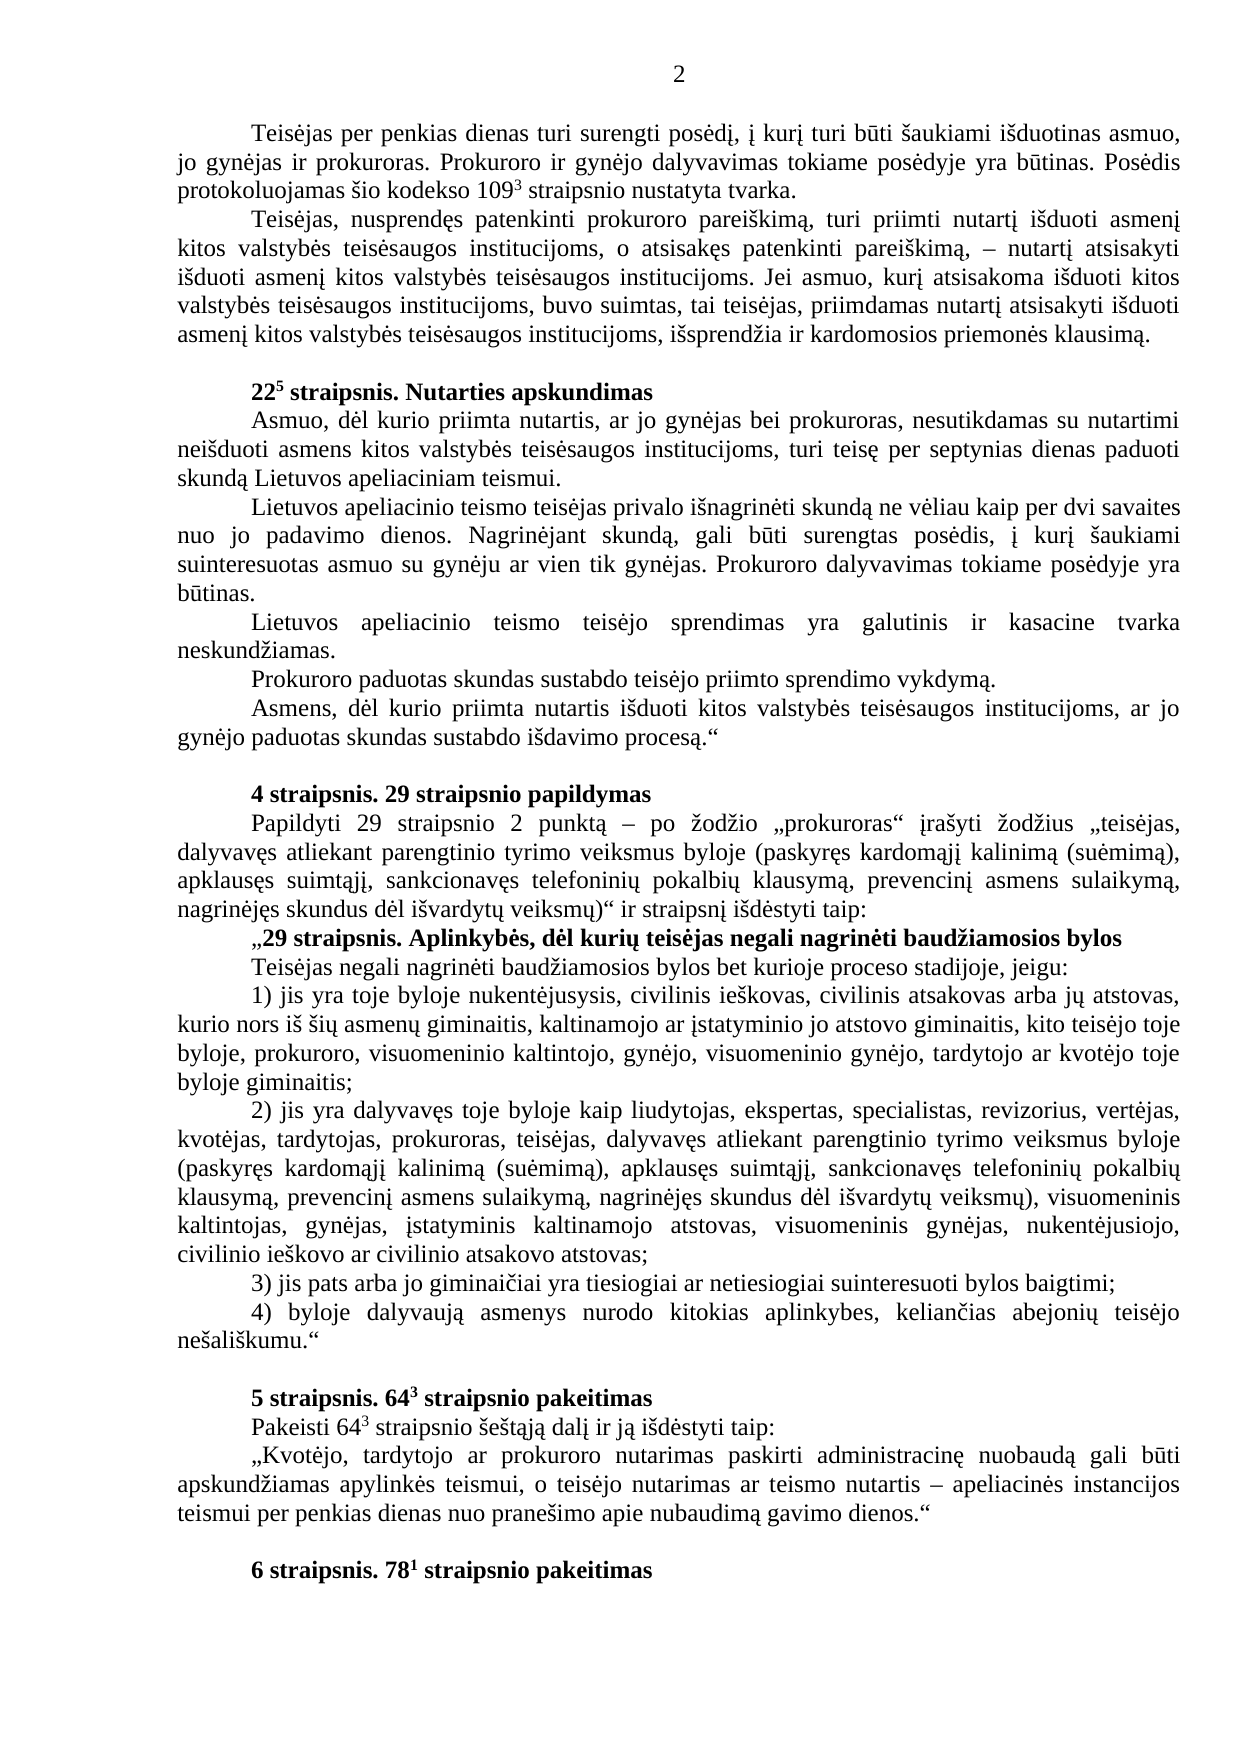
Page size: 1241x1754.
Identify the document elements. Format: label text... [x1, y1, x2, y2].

text 4 straipsnis. 29 straipsnio papildymas [177, 779, 1181, 808]
text 5 straipsnis. 643 straipsnio pakeitimas [177, 1383, 1181, 1412]
text 2) jis yra dalyvavęs toje byloje kaip liudytojas, ekspertas, specialistas, revizorius, vertėjas, kvotėjas, tardytojas, prokuroras, teisėjas, dalyvavęs atliekant parengtinio tyrimo veiksmus byloje (paskyręs kardomąjį kalinimą (suėmimą), apklausęs suimtąjį, sankcionavęs telefoninių pokalbių klausymą, prevencinį asmens sulaikymą, nagrinėjęs skundus dėl išvardytų veiksmų), visuomeninis kaltintojas, gynėjas, įstatyminis kaltinamojo atstovas, visuomeninis gynėjas, nukentėjusiojo, civilinio ieškovo ar civilinio atsakovo atstovas; [177, 1096, 1181, 1268]
text 4) byloje dalyvaują asmenys nurodo kitokias aplinkybes, keliančias abejonių teisėjo nešališkumu.“ [177, 1297, 1181, 1354]
text Asmuo, dėl kurio priimta nutartis, ar jo gynėjas bei prokuroras, nesutikdamas su nutartimi neišduoti asmens kitos valstybės teisėsaugos institucijoms, turi teisę per septynias dienas paduoti skundą Lietuvos apeliaciniam teismui. [177, 406, 1181, 492]
text Teisėjas negali nagrinėti baudžiamosios bylos bet kurioje proceso stadijoje, jeigu: [177, 952, 1181, 981]
text „29 straipsnis. Aplinkybės, dėl kurių teisėjas negali nagrinėti baudžiamosios bylos [177, 923, 1181, 952]
text Teisėjas per penkias dienas turi surengti posėdį, į kurį turi būti šaukiami išduotinas asmuo, jo gynėjas ir prokuroras. Prokuroro ir gynėjo dalyvavimas tokiame posėdyje yra būtinas. Posėdis protokoluojamas šio kodekso 1093 straipsnio nustatyta tvarka. [177, 118, 1181, 204]
text Lietuvos apeliacinio teismo teisėjo sprendimas yra galutinis ir kasacine tvarka neskundžiamas. [177, 607, 1181, 664]
text „Kvotėjo, tardytojo ar prokuroro nutarimas paskirti administracinę nuobaudą gali būti apskundžiamas apylinkės teismui, o teisėjo nutarimas ar teismo nutartis – apeliacinės instancijos teismui per penkias dienas nuo pranešimo apie nubaudimą gavimo dienos.“ [177, 1441, 1181, 1527]
text 225 straipsnis. Nutarties apskundimas [177, 377, 1181, 406]
text Papildyti 29 straipsnio 2 punktą – po žodžio „prokuroras“ įrašyti žodžius „teisėjas, dalyvavęs atliekant parengtinio tyrimo veiksmus byloje (paskyręs kardomąjį kalinimą (suėmimą), apklausęs suimtąjį, sankcionavęs telefoninių pokalbių klausymą, prevencinį asmens sulaikymą, nagrinėjęs skundus dėl išvardytų veiksmų)“ ir straipsnį išdėstyti taip: [177, 808, 1181, 923]
text 1) jis yra toje byloje nukentėjusysis, civilinis ieškovas, civilinis atsakovas arba jų atstovas, kurio nors iš šių asmenų giminaitis, kaltinamojo ar įstatyminio jo atstovo giminaitis, kito teisėjo toje byloje, prokuroro, visuomeninio kaltintojo, gynėjo, visuomeninio gynėjo, tardytojo ar kvotėjo toje byloje giminaitis; [177, 981, 1181, 1096]
text Asmens, dėl kurio priimta nutartis išduoti kitos valstybės teisėsaugos institucijoms, ar jo gynėjo paduotas skundas sustabdo išdavimo procesą.“ [177, 693, 1181, 751]
text Teisėjas, nusprendęs patenkinti prokuroro pareiškimą, turi priimti nutartį išduoti asmenį kitos valstybės teisėsaugos institucijoms, o atsisakęs patenkinti pareiškimą, – nutartį atsisakyti išduoti asmenį kitos valstybės teisėsaugos institucijoms. Jei asmuo, kurį atsisakoma išduoti kitos valstybės teisėsaugos institucijoms, buvo suimtas, tai teisėjas, priimdamas nutartį atsisakyti išduoti asmenį kitos valstybės teisėsaugos institucijoms, išsprendžia ir kardomosios priemonės klausimą. [177, 204, 1181, 348]
text 3) jis pats arba jo giminaičiai yra tiesiogiai ar netiesiogiai suinteresuoti bylos baigtimi; [177, 1268, 1181, 1297]
text Prokuroro paduotas skundas sustabdo teisėjo priimto sprendimo vykdymą. [177, 664, 1181, 693]
text Lietuvos apeliacinio teismo teisėjas privalo išnagrinėti skundą ne vėliau kaip per dvi savaites nuo jo padavimo dienos. Nagrinėjant skundą, gali būti surengtas posėdis, į kurį šaukiami suinteresuotas asmuo su gynėju ar vien tik gynėjas. Prokuroro dalyvavimas tokiame posėdyje yra būtinas. [177, 492, 1181, 607]
text Pakeisti 643 straipsnio šeštąją dalį ir ją išdėstyti taip: [177, 1412, 1181, 1441]
text 6 straipsnis. 781 straipsnio pakeitimas [177, 1556, 1181, 1584]
